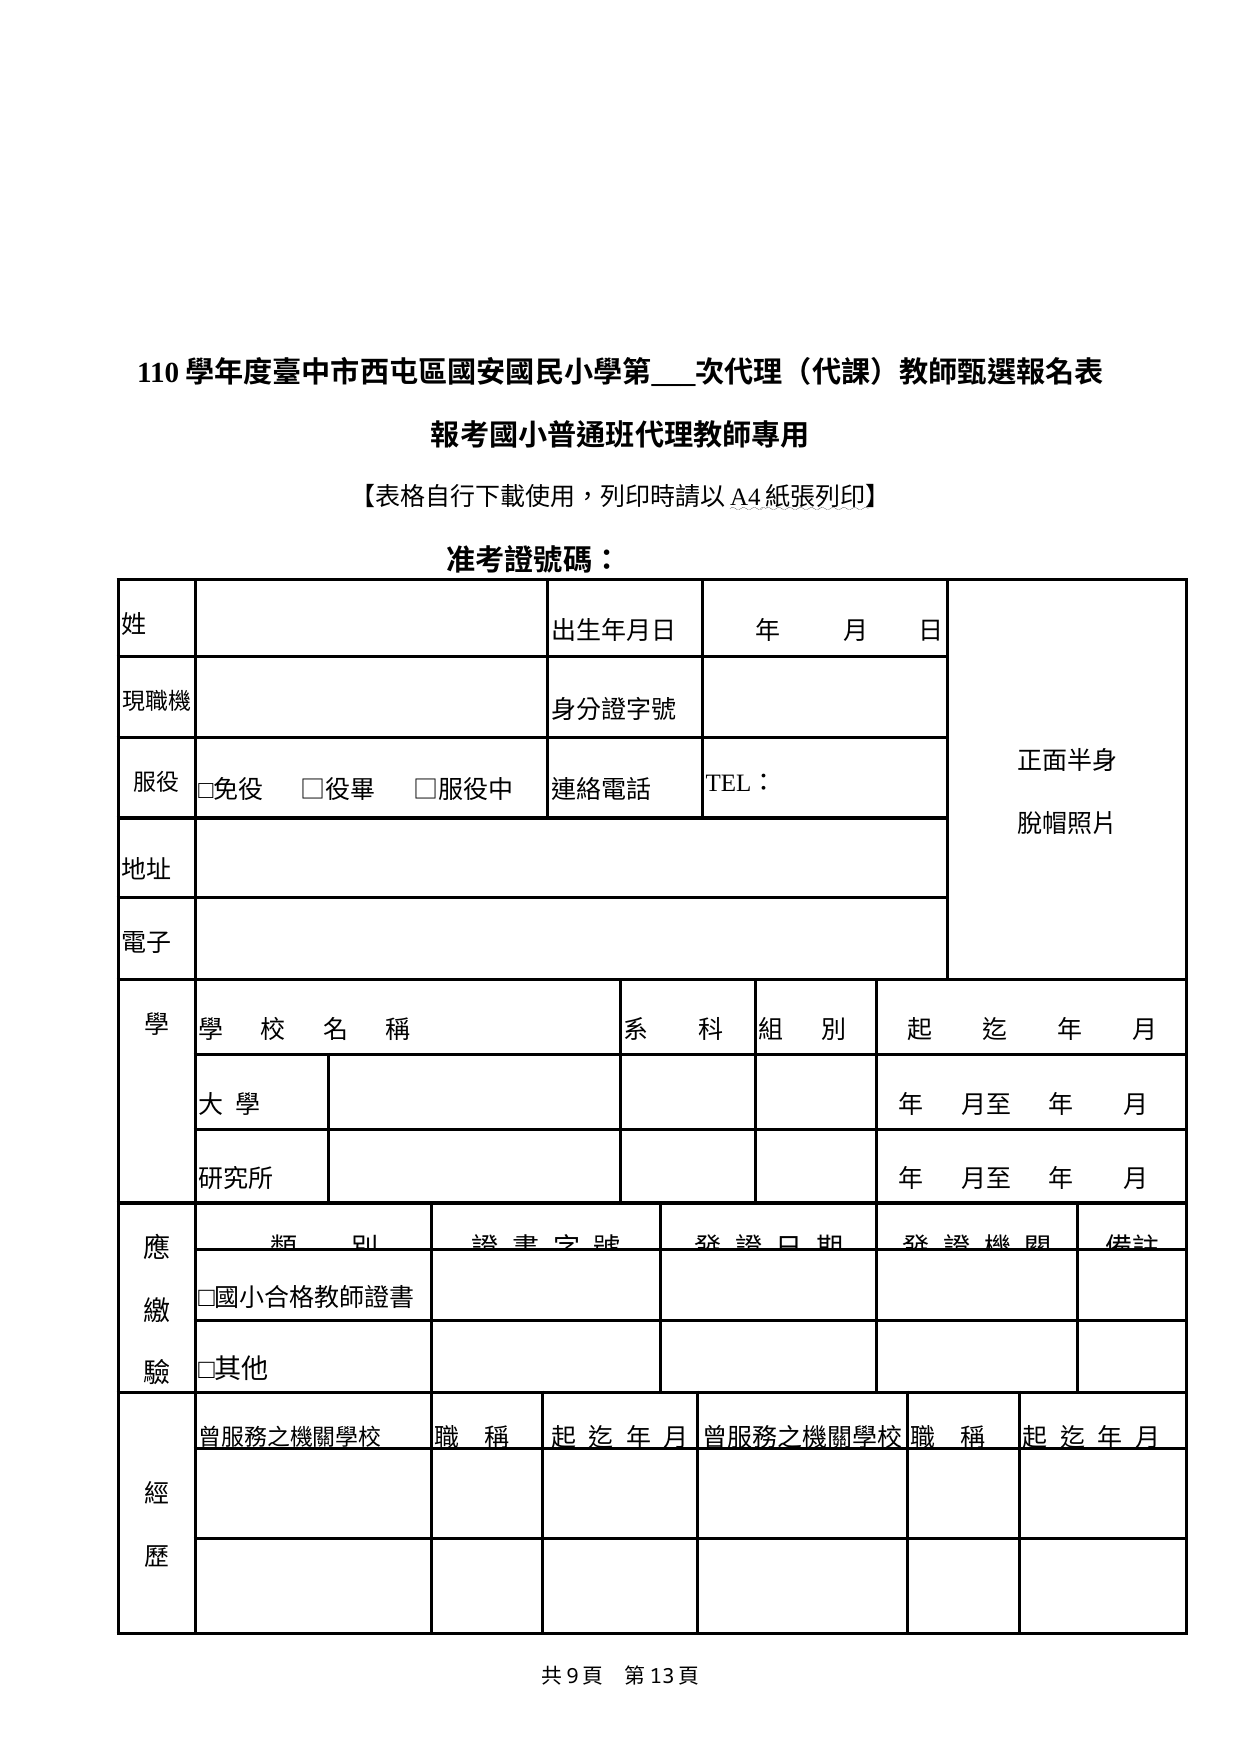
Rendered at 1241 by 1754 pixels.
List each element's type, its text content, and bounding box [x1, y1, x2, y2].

table_header 姓 名 [120, 581, 194, 655]
table_cell 連絡電話 [549, 739, 701, 816]
table_cell [544, 1450, 696, 1537]
table_cell [878, 1251, 1076, 1318]
table_header [197, 581, 546, 655]
table_cell 應 繳 驗 證 件 [120, 1205, 194, 1391]
table_cell [1079, 1251, 1185, 1318]
table_cell 大 學 [197, 1056, 327, 1128]
table_cell [544, 1540, 696, 1632]
table_cell 學 校 名 稱 [197, 981, 619, 1053]
text 准考證號碼： [118, 516, 1122, 578]
table_cell [909, 1540, 1018, 1632]
table_cell [433, 1322, 659, 1391]
text 【表格自行下載使用，列印時請以A4紙張列印】 [118, 453, 1122, 516]
table_cell [704, 658, 946, 736]
table_cell 備註 [1079, 1205, 1185, 1248]
table_cell 現職機關學校 [120, 658, 194, 736]
table_cell 服役 情形 [120, 739, 194, 816]
table_cell [662, 1322, 875, 1391]
table_cell 證 書 字 號 [433, 1205, 659, 1248]
table_cell [1021, 1540, 1185, 1632]
table_header 年 月 日 [704, 581, 946, 655]
table_cell 起 迄 年 月 [878, 981, 1185, 1053]
table_cell □其他 [197, 1322, 430, 1391]
table_cell TEL： 手機： [704, 739, 946, 816]
table_cell 起 迄 年 月 [1021, 1394, 1185, 1447]
table_cell □國小合格教師證書 [197, 1251, 430, 1318]
table_cell 起 迄 年 月 [544, 1394, 696, 1447]
table_cell 組 別 [757, 981, 875, 1053]
table_cell [699, 1540, 906, 1632]
table_cell [197, 658, 546, 736]
table_cell [909, 1450, 1018, 1537]
table_cell [757, 1131, 875, 1201]
table_cell [197, 899, 946, 978]
table_cell [757, 1056, 875, 1128]
table_cell [1079, 1322, 1185, 1391]
table_cell 學 歷 [120, 981, 194, 1201]
table_cell [622, 1056, 754, 1128]
table_cell 電子郵件 [120, 899, 194, 978]
table_cell 發 證 機 關 [878, 1205, 1076, 1248]
table_cell [699, 1450, 906, 1537]
table_cell 身分證字號 [549, 658, 701, 736]
text 110學年度臺中市西屯區國安國民小學第___次代理（代課）教師甄選報名表 [118, 328, 1122, 391]
table_cell 經 歷 [120, 1394, 194, 1632]
table_cell 年 月至 年 月 [878, 1056, 1185, 1128]
table_cell 地址 [120, 820, 194, 896]
table_cell [433, 1450, 541, 1537]
table_cell [433, 1540, 541, 1632]
table_cell [662, 1251, 875, 1318]
table_cell [878, 1322, 1076, 1391]
table_cell [622, 1131, 754, 1201]
table_cell [197, 820, 946, 896]
table_cell 職 稱 [433, 1394, 541, 1447]
table_cell [433, 1251, 659, 1318]
table_cell 曾服務之機關學校 [197, 1394, 430, 1447]
text 報考國小普通班代理教師專用 [118, 391, 1122, 453]
table_cell [330, 1131, 619, 1201]
table_cell 研究所 [197, 1131, 327, 1201]
table_cell [197, 1450, 430, 1537]
table_cell 職 稱 [909, 1394, 1018, 1447]
table_cell 曾服務之機關學校 [699, 1394, 906, 1447]
table_cell [1021, 1450, 1185, 1537]
table_cell 系 科 [622, 981, 754, 1053]
table_cell 發 證 日 期 [662, 1205, 875, 1248]
table_header 正面半身 脫帽照片 [949, 581, 1185, 978]
table_cell 類 別 [197, 1205, 430, 1248]
table_cell □免役 □役畢 □服役中 [197, 739, 546, 816]
table_cell [330, 1056, 619, 1128]
table_cell [197, 1540, 430, 1632]
table_header 出生年月日 [549, 581, 701, 655]
table_cell 年 月至 年 月 [878, 1131, 1185, 1201]
